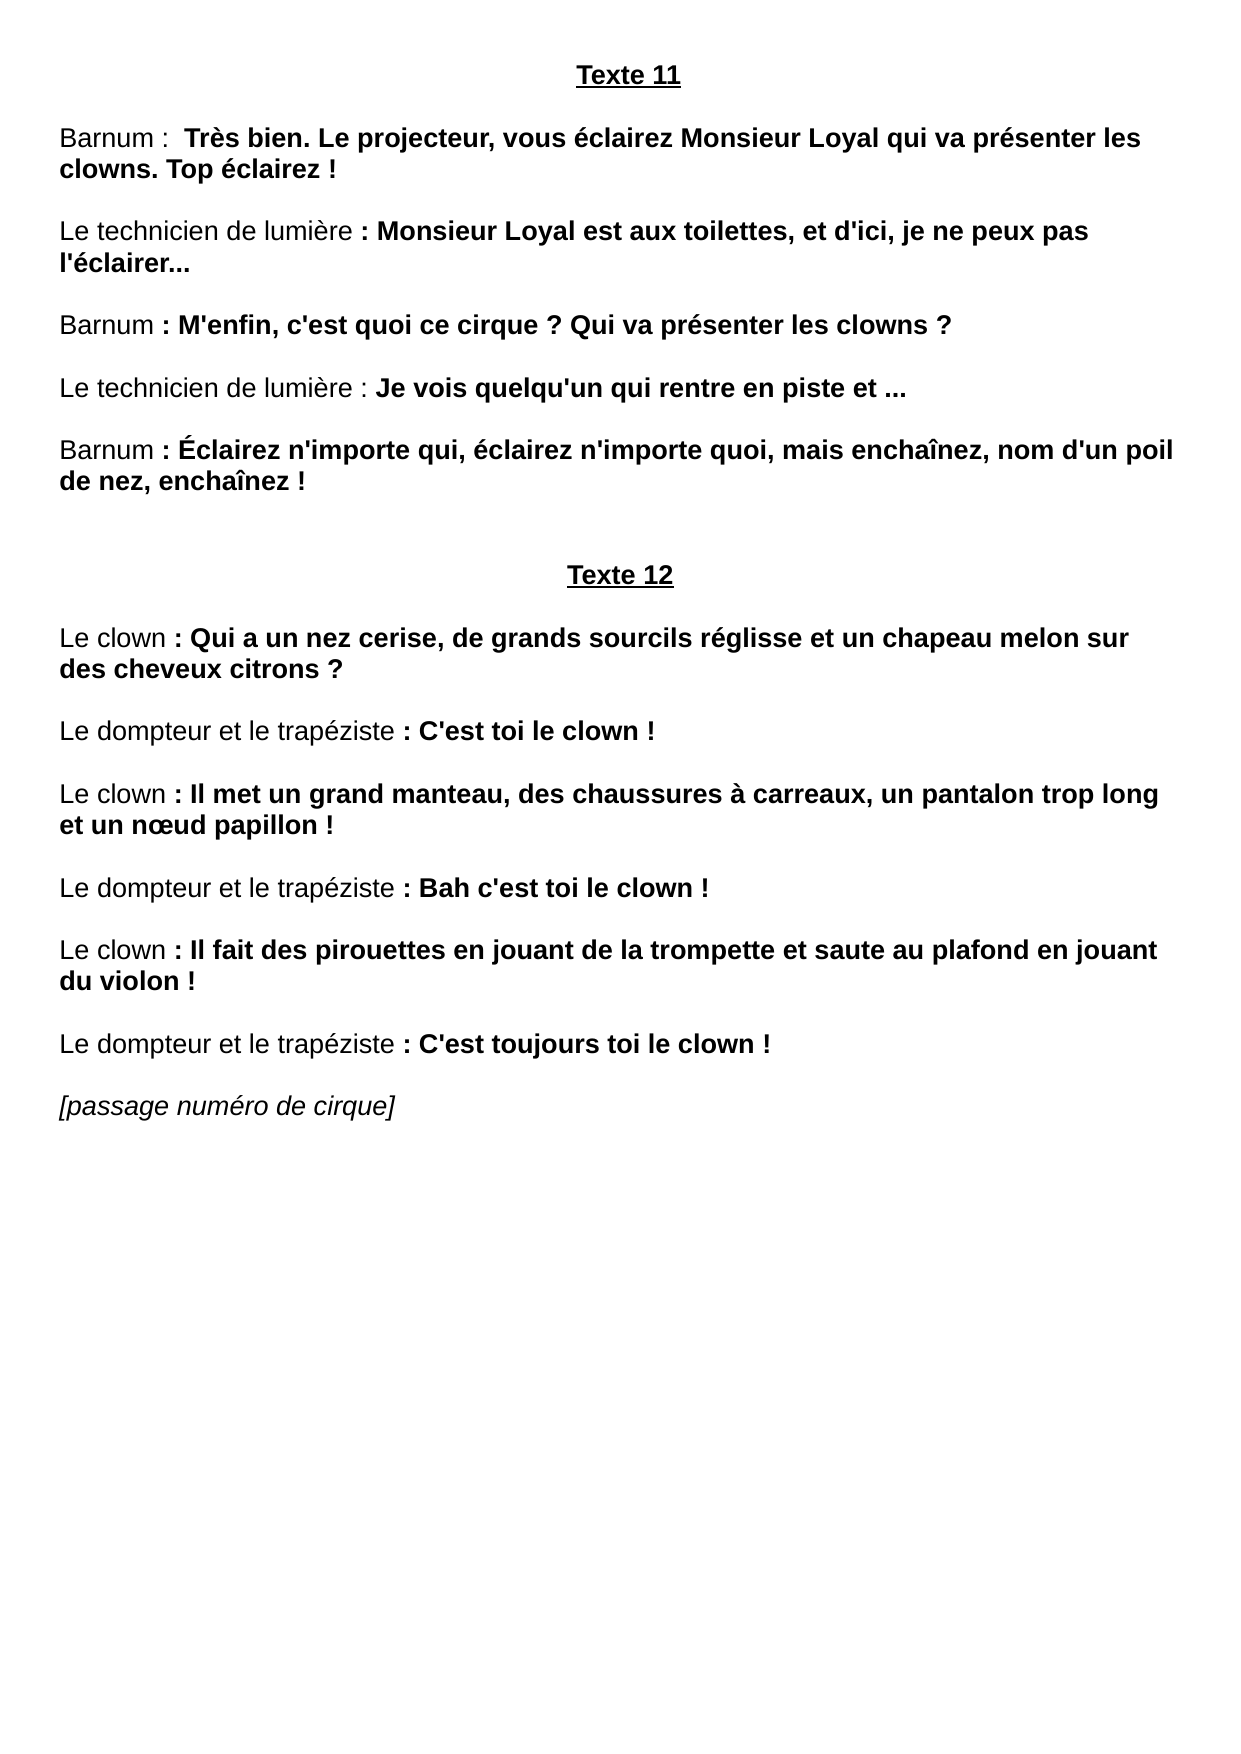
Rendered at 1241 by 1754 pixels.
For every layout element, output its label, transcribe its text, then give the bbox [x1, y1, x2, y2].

text Barnum : Très bien. Le projecteur, vous éclairez Monsieur Loyal qui va présenter les clowns. Top éclairez ! [59, 122, 1181, 184]
text Le technicien de lumière : Monsieur Loyal est aux toilettes, et d'ici, je ne peux pas l'éclairer... [59, 215, 1181, 278]
text Le dompteur et le trapéziste : C'est toujours toi le clown ! [59, 1028, 1181, 1059]
text Barnum : Éclairez n'importe qui, éclairez n'importe quoi, mais enchaînez, nom d'un poil de nez, enchaînez ! [59, 434, 1181, 497]
text Texte 12 [59, 559, 1181, 590]
text Le technicien de lumière : Je vois quelqu'un qui rentre en piste et ... [59, 372, 1181, 403]
text Le clown : Il fait des pirouettes en jouant de la trompette et saute au plafond en jouant du violon ! [59, 934, 1181, 997]
text Le dompteur et le trapéziste : Bah c'est toi le clown ! [59, 872, 1181, 903]
text Le dompteur et le trapéziste : C'est toi le clown ! [59, 715, 1181, 747]
text Texte 11 [59, 59, 1181, 90]
text [passage numéro de cirque] [59, 1090, 1181, 1122]
text Le clown : Il met un grand manteau, des chaussures à carreaux, un pantalon trop long et un nœud papillon ! [59, 778, 1181, 840]
text Le clown : Qui a un nez cerise, de grands sourcils réglisse et un chapeau melon sur des cheveux citrons ? [59, 622, 1181, 684]
text Barnum : M'enfin, c'est quoi ce cirque ? Qui va présenter les clowns ? [59, 309, 1181, 340]
